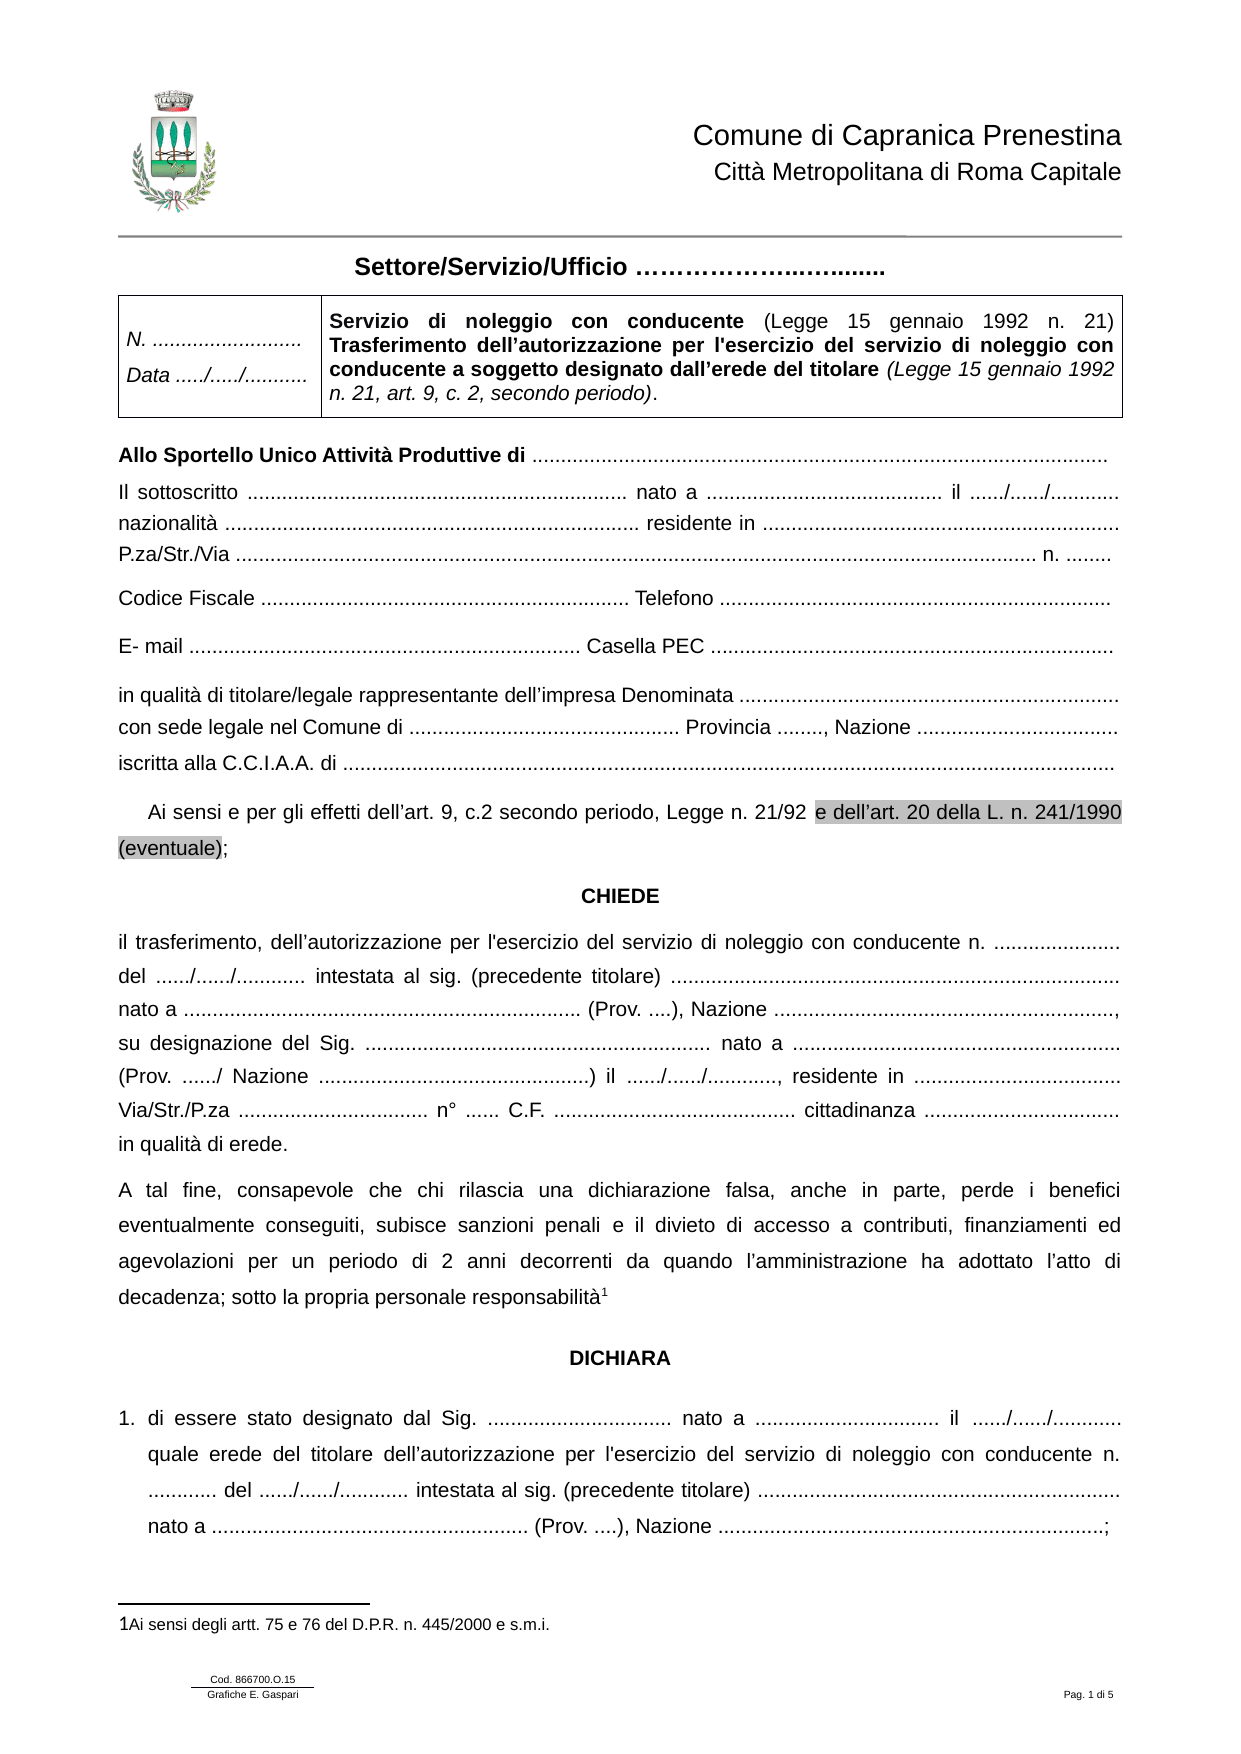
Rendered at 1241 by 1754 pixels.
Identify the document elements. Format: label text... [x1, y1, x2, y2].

text Il sottoscritto .................................................................. nato a ......................................... il ....../....../............ nazionalità ........................................................................ residente in .............................................................. P.za/Str./Via ........................................................................................................................................... n. ........ [118, 480, 1122, 566]
text iscritta alla C.C.I.A.A. di ...................................................................................................................................... [118, 751, 1122, 775]
text in qualità di titolare/legale rappresentante dell’impresa Denominata .................................................................. [118, 682, 1122, 706]
picture [122, 87, 224, 219]
text Comune di Capranica Prenestina [224, 118, 1122, 152]
text Allo Sportello Unico Attività Produttive di .................................................................................................... [118, 443, 1122, 467]
subtitle CHIEDE [118, 884, 1122, 908]
subtitle DICHIARA [118, 1346, 1122, 1370]
text Ai sensi e per gli effetti dell’art. 9, c.2 secondo periodo, Legge n. 21/92 e dell’art. 20 della L. n. 241/1990 (eventuale); [118, 800, 1122, 859]
text A tal fine, consapevole che chi rilascia una dichiarazione falsa, anche in parte, perde i benefici eventualmente conseguiti, subisce sanzioni penali e il divieto di accesso a contributi, finanziamenti ed agevolazioni per un periodo di 2 anni decorrenti da quando l’amministrazione ha adottato l’atto di decadenza; sotto la propria personale responsabilità [118, 1177, 1122, 1309]
table_header N. .......................... Data ...../...../........... [119, 296, 321, 417]
table_header Servizio di noleggio con conducente (Legge 15 gennaio 1992 n. 21) Trasferimento dell’autorizzazione per l'esercizio del servizio di noleggio con conducente a soggetto designato dall’erede del titolare (Legge 15 gennaio 1992 n. 21, art. 9, c. 2, secondo periodo). [322, 296, 1122, 417]
text con sede legale nel Comune di ............................................... Provincia ........, Nazione ................................... [118, 715, 1122, 739]
text Città Metropolitana di Roma Capitale [224, 157, 1122, 185]
text Codice Fiscale ................................................................ Telefono .................................................................... [118, 586, 1122, 609]
text Ai sensi degli artt. 75 e 76 del D.P.R. n. 445/2000 e s.m.i. [118, 1610, 1122, 1636]
text Settore/Servizio/Ufficio ………………...…........ [118, 252, 1122, 281]
subtitle il trasferimento, dell’autorizzazione per l'esercizio del servizio di noleggio con conducente n. ...................... del ....../....../............ intestata al sig. (precedente titolare) .............................................................................. nato a ..................................................................... (Prov. ....), Nazione ..........................................................., su designazione del Sig. ............................................................ nato a ......................................................... (Prov. ....../ Nazione ...............................................) il ....../....../............, residente in .................................... Via/Str./P.za ................................. n° ...... C.F. .......................................... cittadinanza .................................. in qualità di erede. [118, 930, 1122, 1155]
text E- mail .................................................................... Casella PEC ...................................................................... [118, 634, 1122, 658]
list di essere stato designato dal Sig. ................................ nato a ................................ il ....../....../............ quale erede del titolare dell’autorizzazione per l'esercizio del servizio di noleggio con conducente n. ............ del ....../....../............ intestata al sig. (precedente titolare) ............................................................... nato a ....................................................... (Prov. ....), Nazione ...................................................................; [118, 1406, 1122, 1538]
